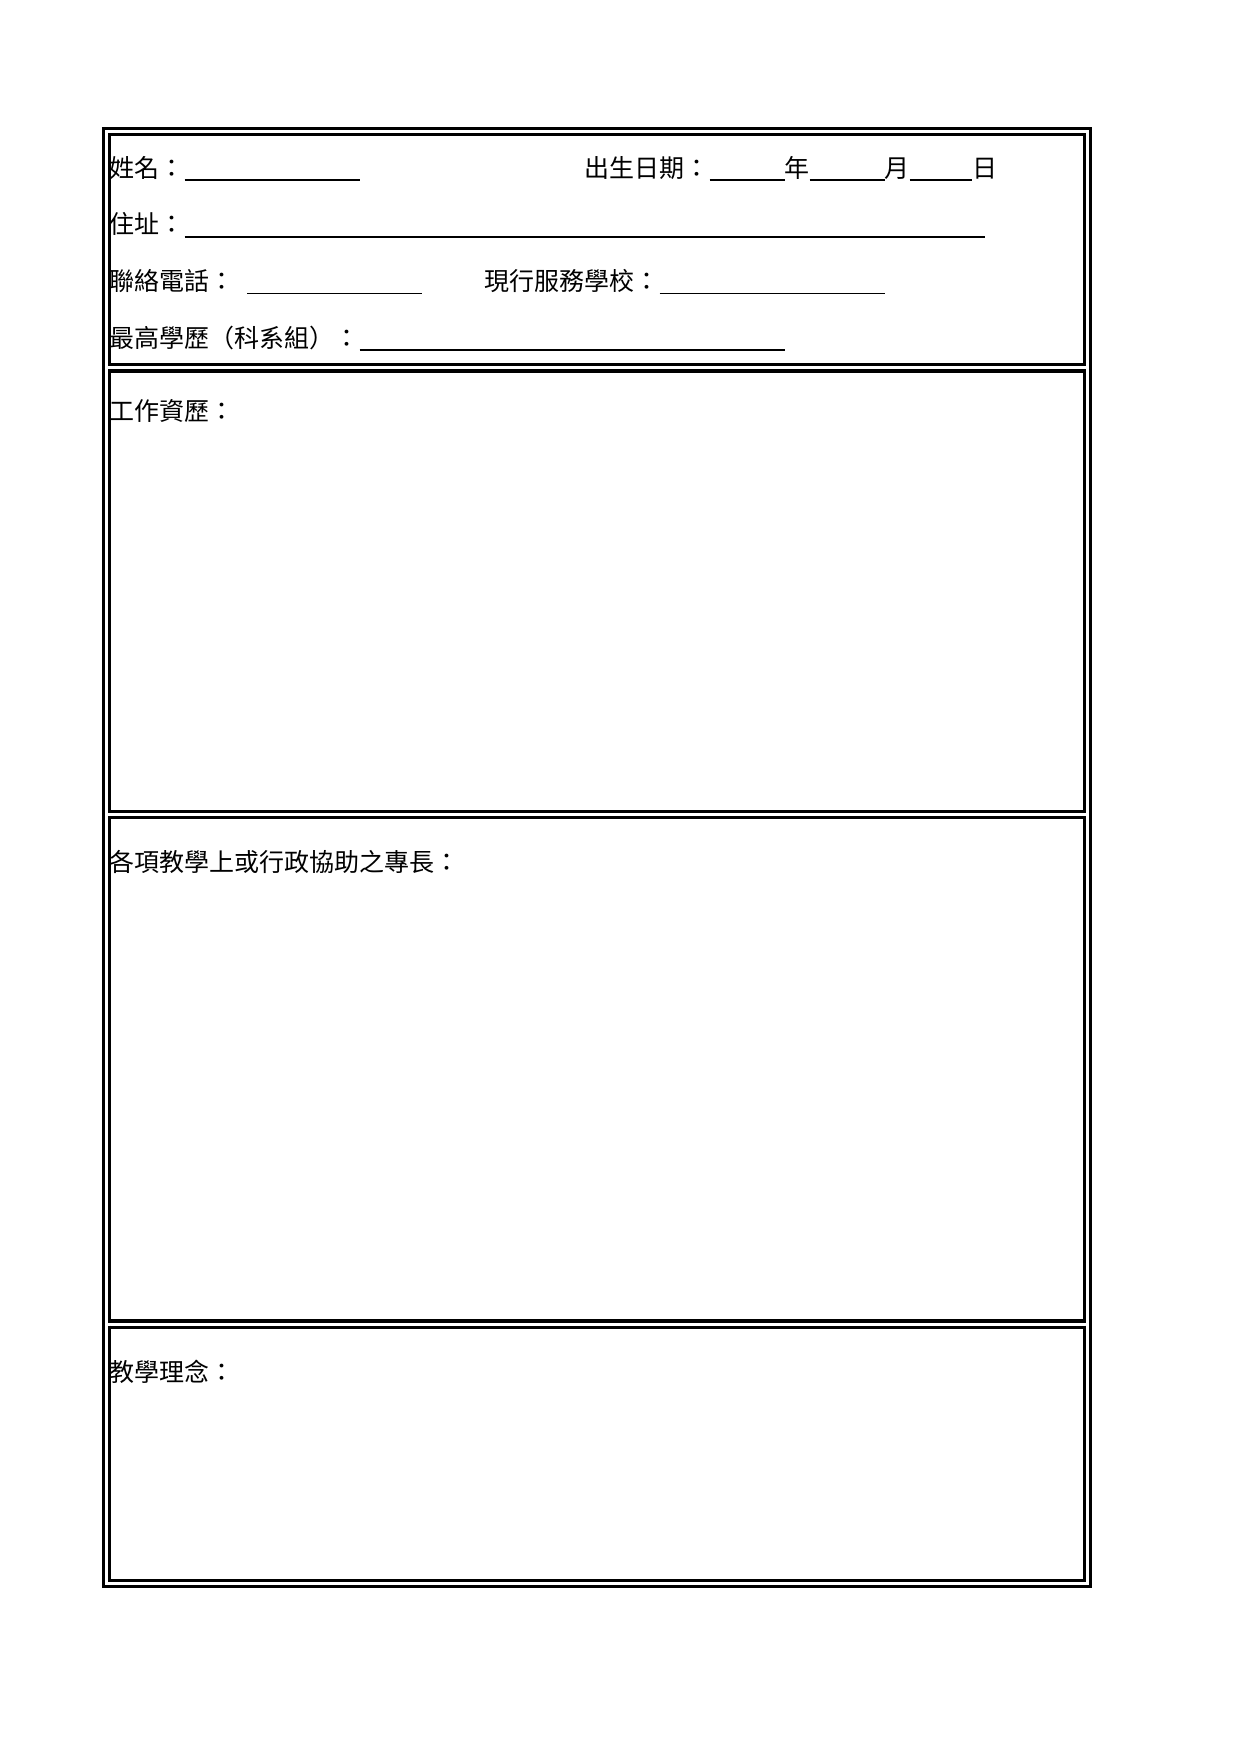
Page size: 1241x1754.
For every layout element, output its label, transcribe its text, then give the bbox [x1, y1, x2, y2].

table_cell 各項教學上或行政協助之專長： [106, 810, 1087, 1319]
table_header 姓名： 出生日期： 年 月 日 住址： 聯絡電話： 現行服務學校： 最高學歷（科系組）： [106, 130, 1087, 363]
table_cell 工作資歷： [106, 363, 1087, 810]
table_cell 教學理念： [106, 1319, 1087, 1579]
